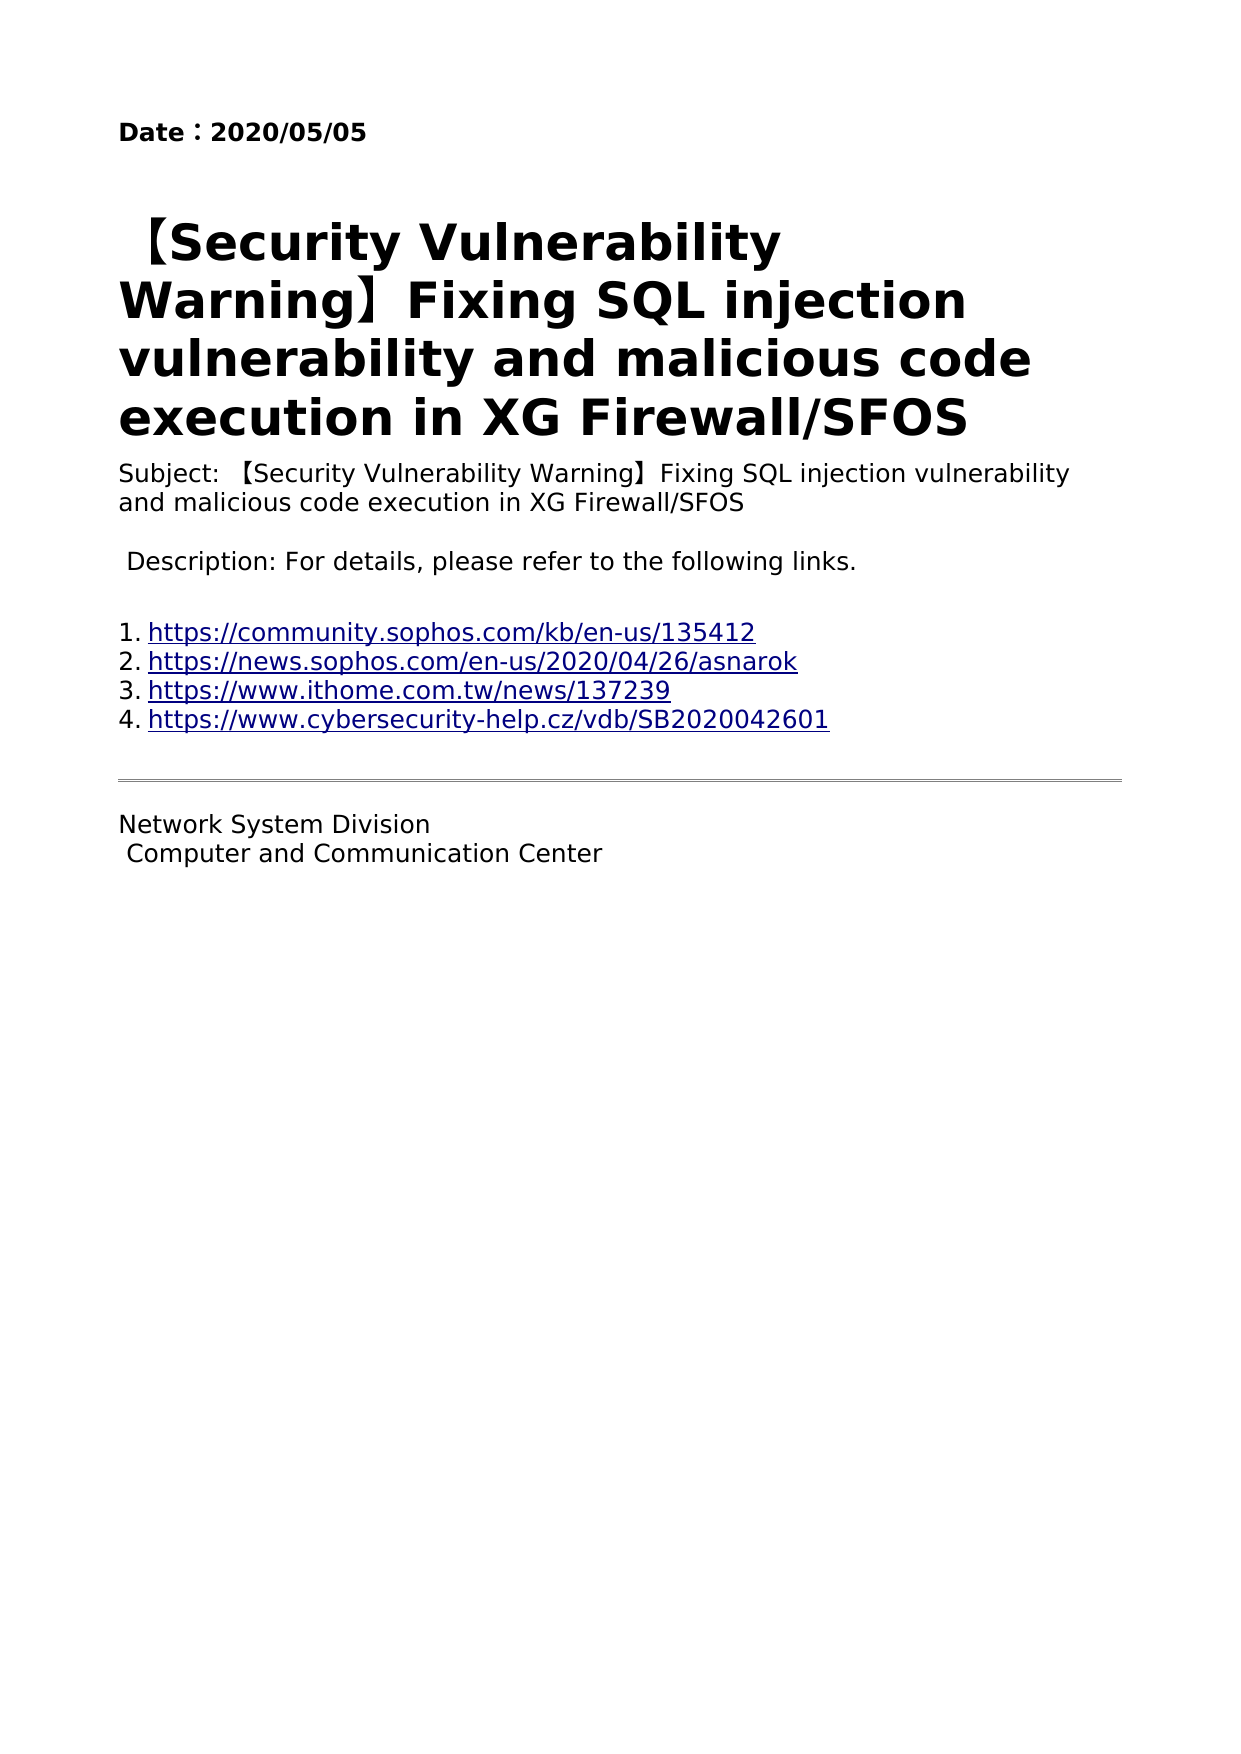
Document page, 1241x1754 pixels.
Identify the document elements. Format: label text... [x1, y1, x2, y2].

text Subject: 【Security Vulnerability Warning】Fixing SQL injection vulnerability and malicious code execution in XG Firewall/SFOS Description: For details, please refer to the following links. [118, 459, 1122, 576]
text Network System Division Computer and Communication Center [118, 811, 1122, 869]
text Date：2020/05/05 [118, 118, 1122, 176]
subtitle 【Security Vulnerability Warning】Fixing SQL injection vulnerability and malicious code execution in XG Firewall/SFOS [118, 214, 1122, 447]
list https://community.sophos.com/kb/en-us/135412 [118, 618, 1122, 647]
list https://news.sophos.com/en-us/2020/04/26/asnarok [118, 647, 1122, 676]
list https://www.cybersecurity-help.cz/vdb/SB2020042601 [118, 706, 1122, 735]
list https://www.ithome.com.tw/news/137239 [118, 676, 1122, 706]
